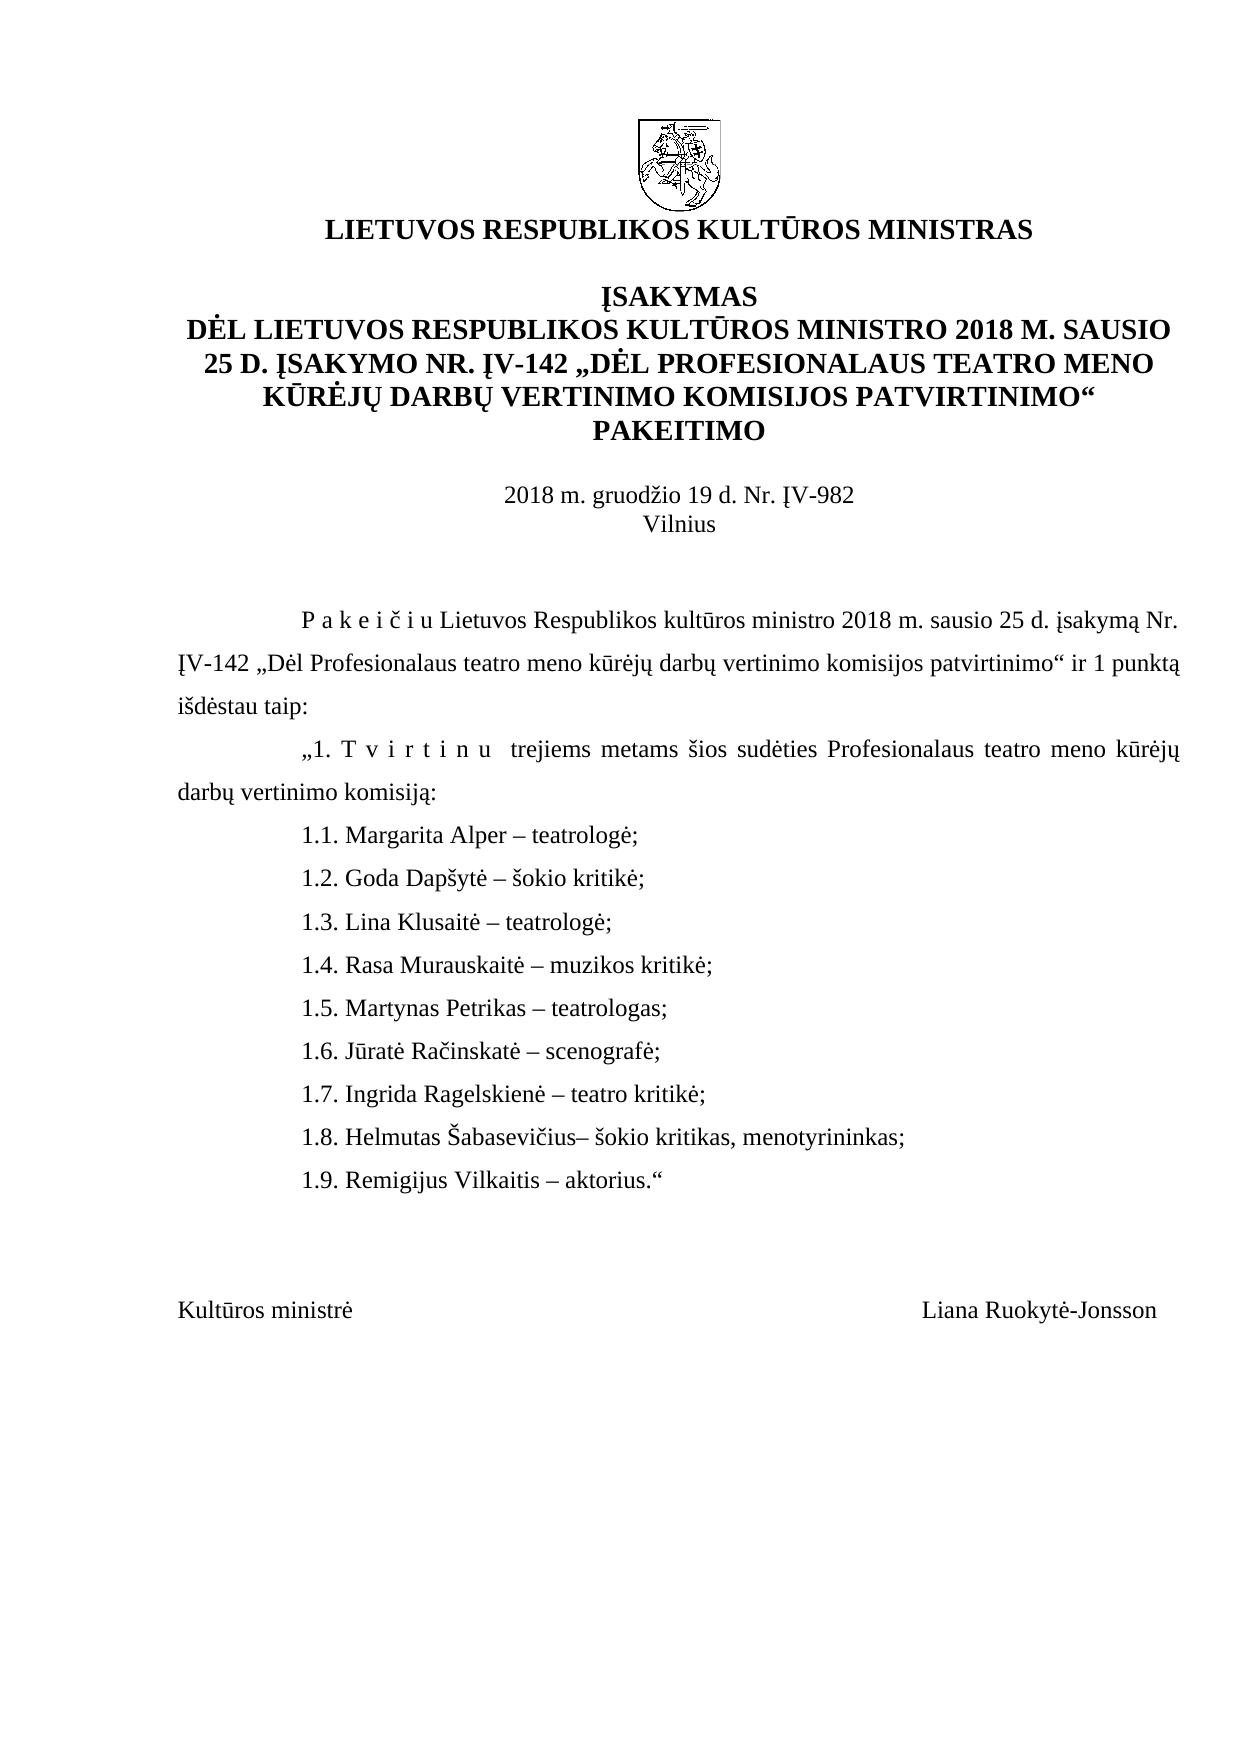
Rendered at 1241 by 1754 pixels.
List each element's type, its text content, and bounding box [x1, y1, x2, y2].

text 1.5. Martynas Petrikas – teatrologas; [177, 993, 1181, 1022]
text 2018 m. gruodžio 19 d. Nr. ĮV-982 [177, 480, 1181, 509]
text 1.1. Margarita Alper – teatrologė; [177, 820, 1181, 849]
text DĖL LIETUVOS RESPUBLIKOS KULTŪROS MINISTRO 2018 m. sausio 25 d. įsakymO Nr. ĮV-142 „Dėl profesionalaus teatro meno kūrėjų darbų vertinimo komisijos patvirtinimo“ PAKEITIMO [177, 312, 1181, 447]
text „1. T v i r t i n u trejiems metams šios sudėties Profesionalaus teatro meno kūrėjų darbų vertinimo komisiją: [177, 734, 1181, 806]
text 1.7. Ingrida Ragelskienė – teatro kritikė; [177, 1079, 1181, 1108]
text 1.2. Goda Dapšytė – šokio kritikė; [177, 863, 1181, 892]
text P a k e i č i u Lietuvos Respublikos kultūros ministro 2018 m. sausio 25 d. įsakymą Nr. ĮV-142 „Dėl Profesionalaus teatro meno kūrėjų darbų vertinimo komisijos patvirtinimo“ ir 1 punktą išdėstau taip: [177, 605, 1181, 720]
text 1.8. Helmutas Šabasevičius– šokio kritikas, menotyrininkas; [177, 1122, 1181, 1151]
text ĮSAKYMAS [177, 279, 1181, 312]
text LIETUVOS RESPUBLIKOS KULTŪROS MINISTRAS [177, 212, 1181, 245]
text 1.9. Remigijus Vilkaitis – aktorius.“ [177, 1165, 1181, 1194]
text 1.3. Lina Klusaitė – teatrologė; [177, 907, 1181, 935]
text Vilnius [177, 509, 1181, 538]
text 1.6. Jūratė Račinskatė – scenografė; [177, 1036, 1181, 1065]
text 1.4. Rasa Murauskaitė – muzikos kritikė; [177, 950, 1181, 978]
text Kultūros ministrė Liana Ruokytė-Jonsson [177, 1295, 1181, 1323]
